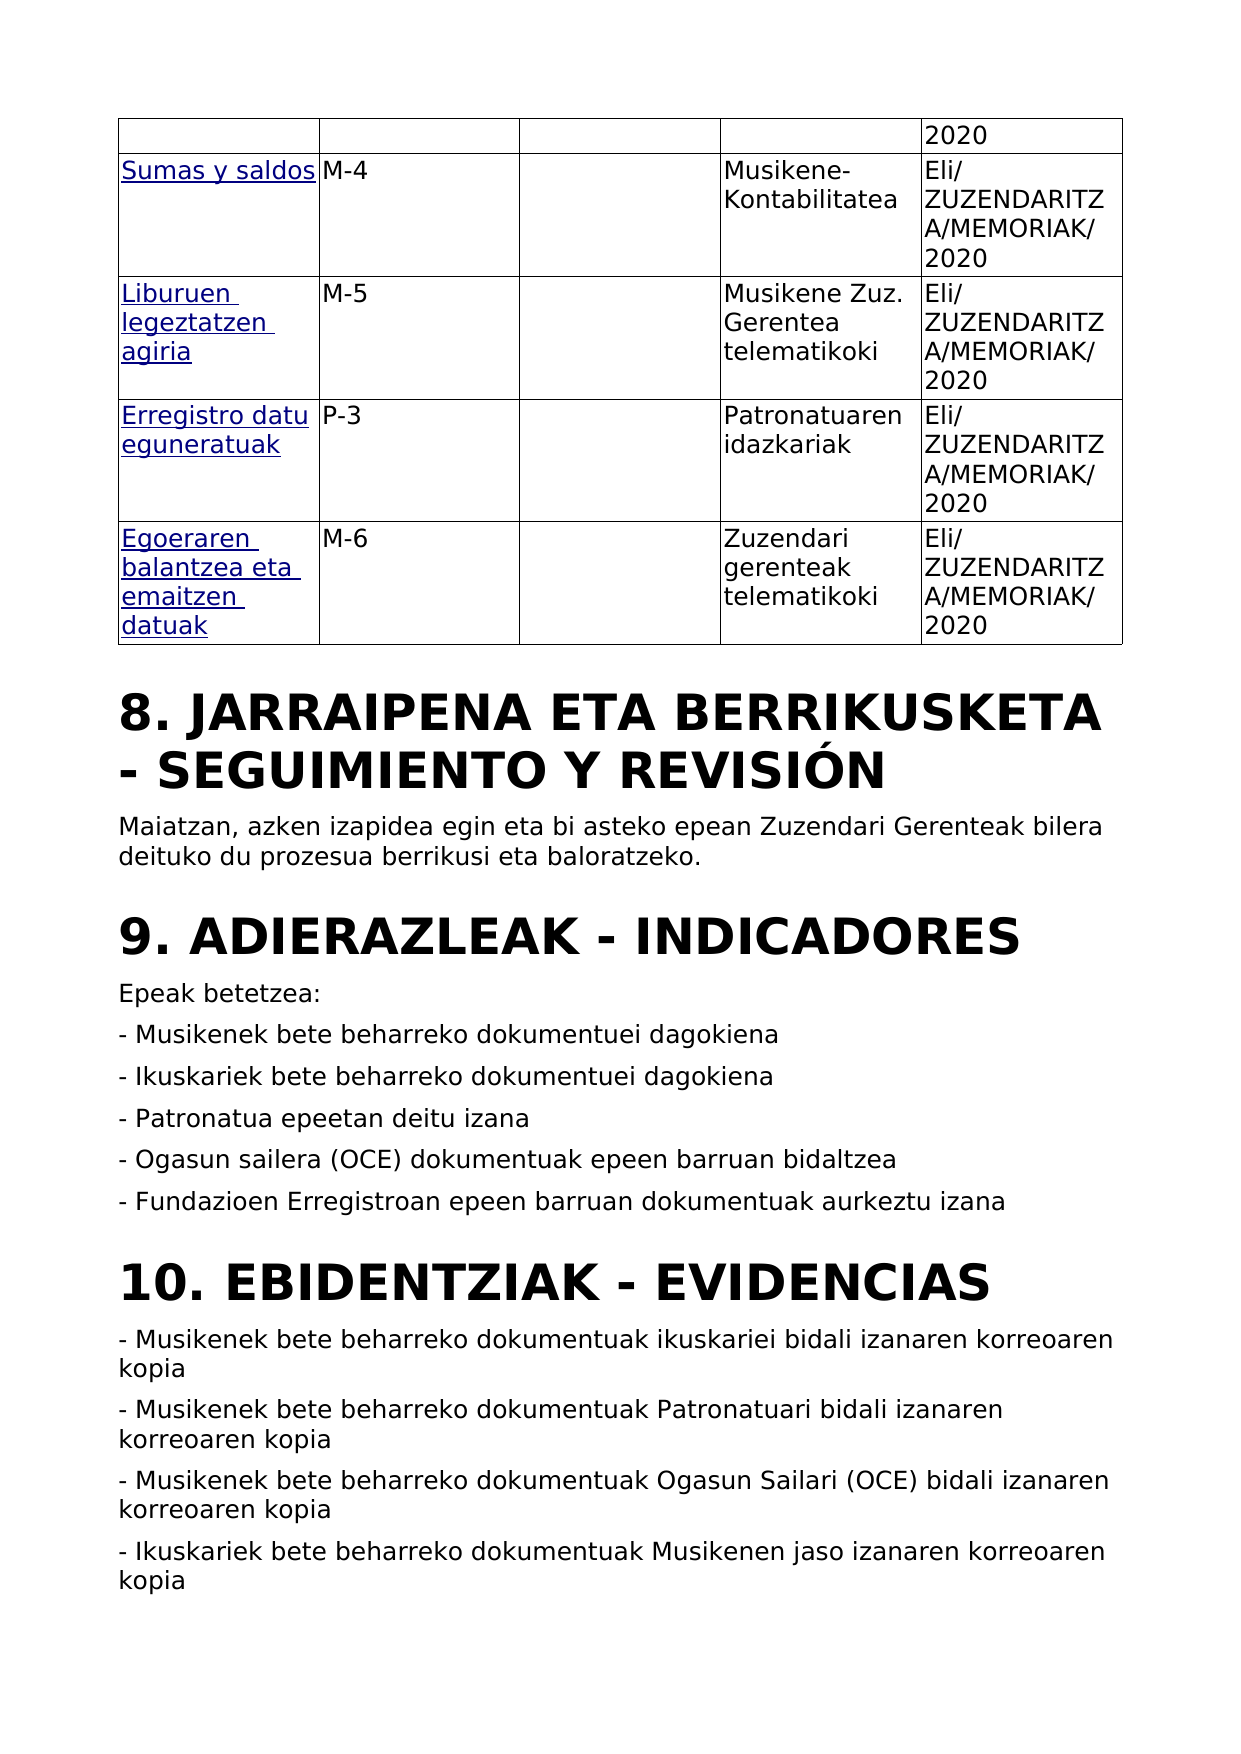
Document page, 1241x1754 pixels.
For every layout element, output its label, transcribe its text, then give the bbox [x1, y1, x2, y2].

table_cell P-3 [320, 400, 519, 521]
table_cell Erregistro datu eguneratuak [119, 400, 319, 521]
table_cell Musikene Zuz. Gerentea telematikoki [721, 277, 921, 398]
table_cell Egoeraren balantzea eta emaitzen datuak [119, 522, 319, 644]
text - Musikenek bete beharreko dokumentuak Ogasun Sailari (OCE) bidali izanaren korreoaren kopia [118, 1466, 1122, 1525]
table_cell [320, 119, 519, 153]
text - Patronatua epeetan deitu izana [118, 1104, 1122, 1133]
subtitle 8. JARRAIPENA ETA BERRIKUSKETA - SEGUIMIENTO Y REVISIÓN [118, 683, 1122, 800]
table_cell Eli/ZUZENDARITZA/MEMORIAK/2020 [922, 277, 1122, 398]
text - Fundazioen Erregistroan epeen barruan dokumentuak aurkeztu izana [118, 1187, 1122, 1217]
table_cell M-4 [320, 154, 519, 276]
table_cell M-6 [320, 522, 519, 644]
table_cell Eli/ZUZENDARITZA/MEMORIAK/2020 [922, 154, 1122, 276]
table_cell [520, 119, 720, 153]
table_cell [520, 400, 720, 521]
table_cell [721, 119, 921, 153]
text - Musikenek bete beharreko dokumentuei dagokiena [118, 1021, 1122, 1050]
text - Ogasun sailera (OCE) dokumentuak epeen barruan bidaltzea [118, 1146, 1122, 1175]
text Epeak betetzea: [118, 979, 1122, 1008]
table_cell Eli/ZUZENDARITZA/MEMORIAK/2020 [922, 522, 1122, 644]
text - Musikenek bete beharreko dokumentuak ikuskariei bidali izanaren korreoaren kopia [118, 1325, 1122, 1383]
table_cell [119, 119, 319, 153]
text - Ikuskariek bete beharreko dokumentuei dagokiena [118, 1062, 1122, 1092]
text Maiatzan, azken izapidea egin eta bi asteko epean Zuzendari Gerenteak bilera deituko du prozesua berrikusi eta baloratzeko. [118, 812, 1122, 871]
table_cell [520, 154, 720, 276]
subtitle 10. EBIDENTZIAK - EVIDENCIAS [118, 1254, 1122, 1312]
subtitle 9. ADIERAZLEAK - INDICADORES [118, 908, 1122, 967]
table_cell Eli/ZUZENDARITZA/MEMORIAK/2020 [922, 400, 1122, 521]
table_cell M-5 [320, 277, 519, 398]
text - Ikuskariek bete beharreko dokumentuak Musikenen jaso izanaren korreoaren kopia [118, 1537, 1122, 1596]
table_cell Liburuen legeztatzen agiria [119, 277, 319, 398]
table_cell Zuzendari gerenteak telematikoki [721, 522, 921, 644]
table_cell Patronatuaren idazkariak [721, 400, 921, 521]
text - Musikenek bete beharreko dokumentuak Patronatuari bidali izanaren korreoaren kopia [118, 1396, 1122, 1454]
table_cell Musikene-Kontabilitatea [721, 154, 921, 276]
table_cell [520, 522, 720, 644]
table_cell [520, 277, 720, 398]
table_cell Sumas y saldos [119, 154, 319, 276]
table_cell 2020 [922, 119, 1122, 153]
